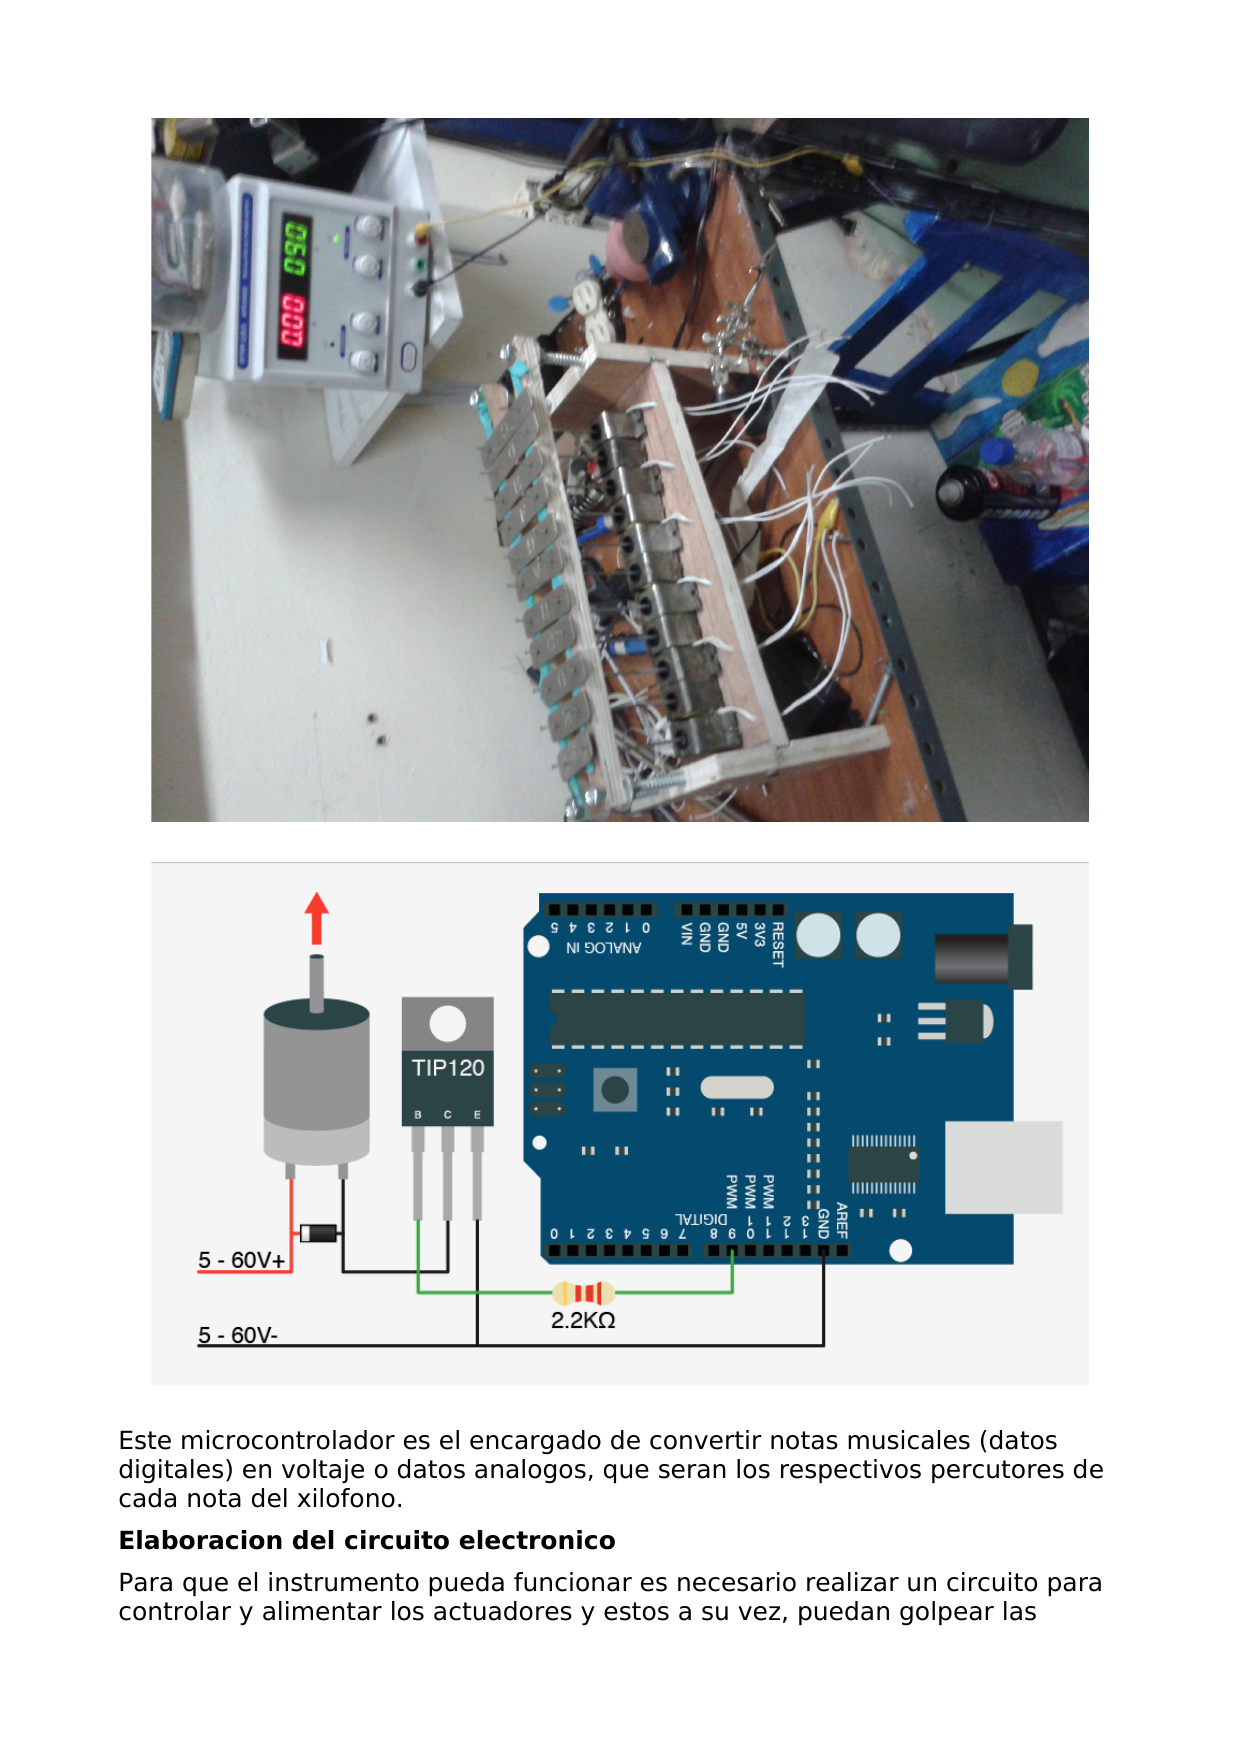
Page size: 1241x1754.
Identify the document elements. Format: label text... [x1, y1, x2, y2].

picture [151, 118, 1089, 822]
text Para que el instrumento pueda funcionar es necesario realizar un circuito para controlar y alimentar los actuadores y estos a su vez, puedan golpear las [118, 1568, 1122, 1626]
text Elaboracion del circuito electronico [118, 1526, 1122, 1556]
text Este microcontrolador es el encargado de convertir notas musicales (datos digitales) en voltaje o datos analogos, que seran los respectivos percutores de cada nota del xilofono. [118, 1426, 1122, 1514]
picture [151, 862, 1089, 1385]
